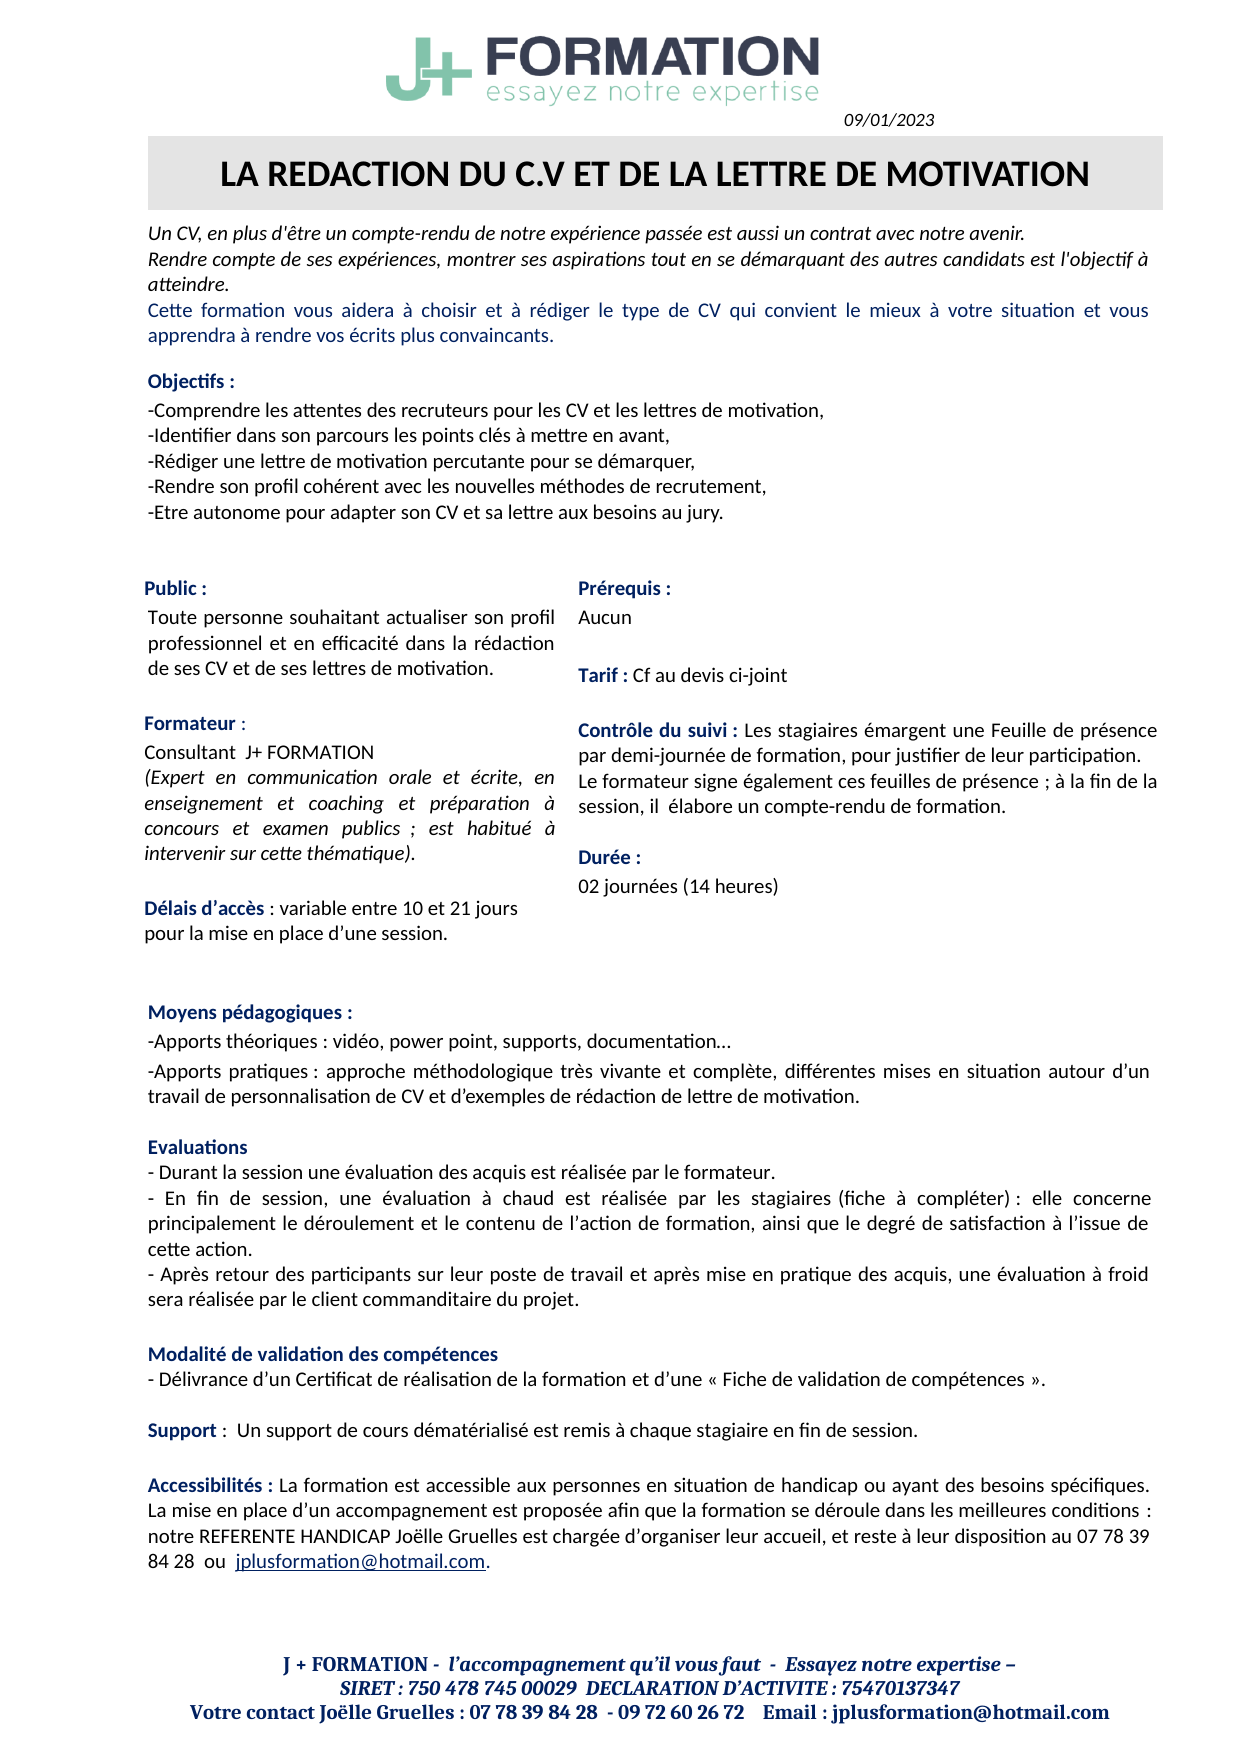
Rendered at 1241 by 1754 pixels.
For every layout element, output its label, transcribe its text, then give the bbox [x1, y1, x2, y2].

text - Après retour des participants sur leur poste de travail et après mise en pratique des acquis, une évaluation à froid sera réalisée par le client commanditaire du projet. [148, 1261, 1152, 1312]
table_header Prérequis : Aucun Tarif : Cf au devis ci-joint Contrôle du suivi : Les stagiaires émargent une Feuille de présence par demi-journée de formation, pour justifier de leur participation. Le formateur signe également ces feuilles de présence ; à la fin de la session, il élabore un compte-rendu de formation. Durée : 02 journées (14 heures) [567, 575, 1187, 949]
text -Rédiger une lettre de motivation percutante pour se démarquer, [148, 448, 1152, 473]
text - Durant la session une évaluation des acquis est réalisée par le formateur. [148, 1159, 1152, 1185]
text -Identifier dans son parcours les points clés à mettre en avant, [148, 423, 1152, 448]
text - Délivrance d’un Certificat de réalisation de la formation et d’une « Fiche de validation de compétences ». [148, 1367, 1152, 1392]
text Rendre compte de ses expériences, montrer ses aspirations tout en se démarquant des autres candidats est l'objectif à atteindre. [148, 246, 1152, 297]
text Support : Un support de cours dématérialisé est remis à chaque stagiaire en fin de session. [148, 1417, 1152, 1443]
picture [365, 0, 844, 126]
text -Rendre son profil cohérent avec les nouvelles méthodes de recrutement, [148, 473, 1152, 499]
text Modalité de validation des compétences [148, 1341, 1196, 1367]
text Accessibilités : La formation est accessible aux personnes en situation de handicap ou ayant des besoins spécifiques. La mise en place d’un accompagnement est proposée afin que la formation se déroule dans les meilleures conditions : notre REFERENTE HANDICAP Joëlle Gruelles est chargée d’organiser leur accueil, et reste à leur disposition au 07 78 39 84 28 ou jplusformation@hotmail.com. [148, 1472, 1152, 1574]
table_header Public : Toute personne souhaitant actualiser son profil professionnel et en efficacité dans la rédaction de ses CV et de ses lettres de motivation. Formateur : Consultant J+ FORMATION (Expert en communication orale et écrite, en enseignement et coaching et préparation à concours et examen publics ; est habitué à intervenir sur cette thématique). Délais d’accès : variable entre 10 et 21 jours pour la mise en place d’une session. [133, 575, 567, 949]
text Cette formation vous aidera à choisir et à rédiger le type de CV qui convient le mieux à votre situation et vous apprendra à rendre vos écrits plus convaincants. [148, 297, 1152, 348]
text -Apports théoriques : vidéo, power point, supports, documentation… [148, 1029, 1152, 1054]
table_cell [1152, 949, 1187, 999]
text Objectifs : [148, 368, 1152, 393]
text Un CV, en plus d'être un compte-rendu de notre expérience passée est aussi un contrat avec notre avenir. [148, 221, 1152, 246]
table_cell [133, 949, 567, 999]
text - En fin de session, une évaluation à chaud est réalisée par les stagiaires (fiche à compléter) : elle concerne principalement le déroulement et le contenu de l’action de formation, ainsi que le degré de satisfaction à l’issue de cette action. [148, 1185, 1152, 1261]
text -Apports pratiques : approche méthodologique très vivante et complète, différentes mises en situation autour d’un travail de personnalisation de CV et d’exemples de rédaction de lettre de motivation. [148, 1058, 1152, 1109]
text -Etre autonome pour adapter son CV et sa lettre aux besoins au jury. [148, 499, 1152, 524]
table_cell [567, 949, 1152, 999]
table_header LA redaction du c.V et de la lettre de motivation [148, 136, 1163, 210]
text Evaluations [148, 1134, 1196, 1159]
text Moyens pédagogiques : [148, 999, 1152, 1025]
text -Comprendre les attentes des recruteurs pour les CV et les lettres de motivation, [148, 397, 1152, 423]
